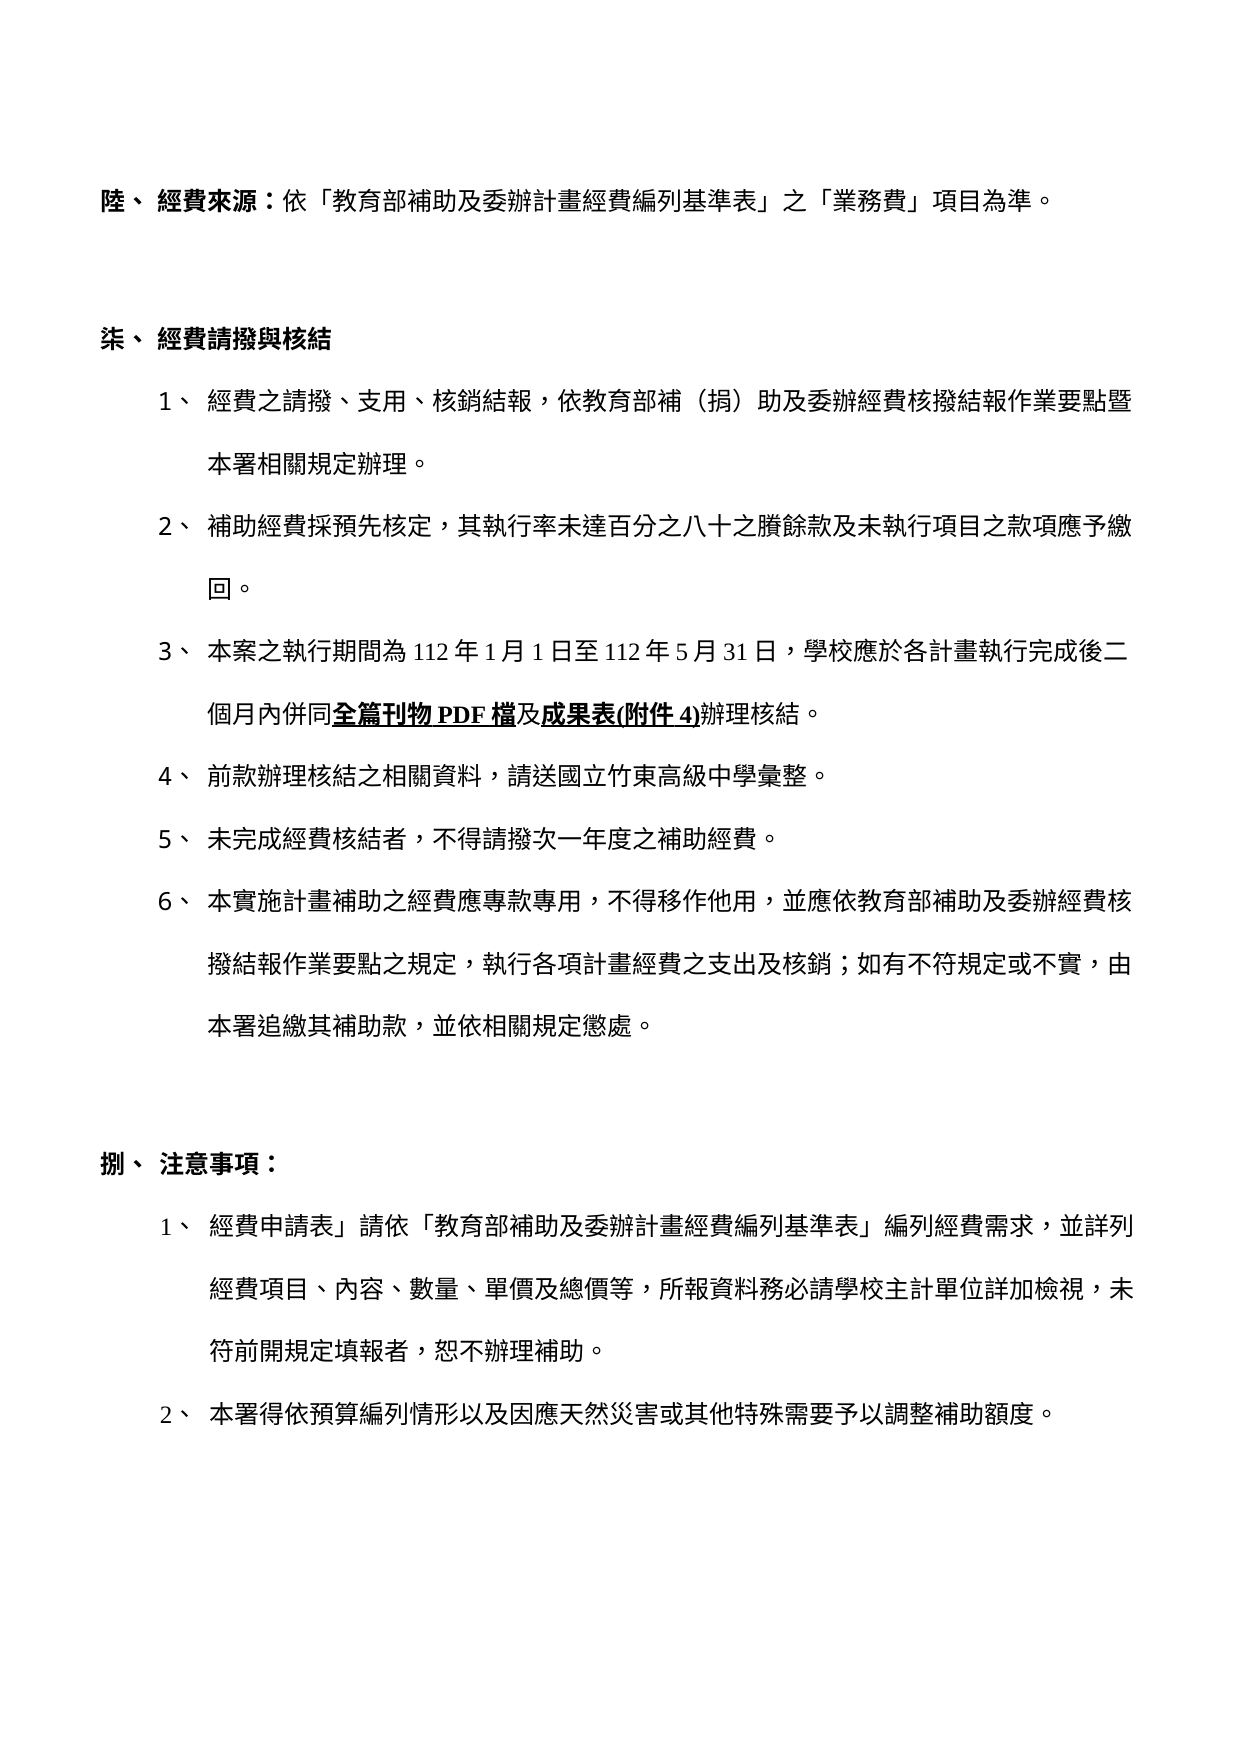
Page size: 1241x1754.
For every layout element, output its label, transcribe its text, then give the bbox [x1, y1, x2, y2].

list 注意事項： [100, 1121, 1140, 1183]
list 經費之請撥、支用、核銷結報，依教育部補（捐）助及委辦經費核撥結報作業要點暨本署相關規定辦理。 [157, 358, 1140, 483]
list 經費請撥與核結 [100, 296, 1140, 358]
list 未完成經費核結者，不得請撥次一年度之補助經費。 [157, 796, 1140, 858]
list 本實施計畫補助之經費應專款專用，不得移作他用，並應依教育部補助及委辦經費核撥結報作業要點之規定，執行各項計畫經費之支出及核銷；如有不符規定或不實，由本署追繳其補助款，並依相關規定懲處。 [157, 858, 1140, 1046]
list 本案之執行期間為112年1月1日至112年5月31日，學校應於各計畫執行完成後二個月內併同全篇刊物PDF檔及成果表(附件4)辦理核結。 [157, 608, 1140, 733]
list 補助經費採預先核定，其執行率未達百分之八十之賸餘款及未執行項目之款項應予繳回。 [157, 483, 1140, 608]
list 經費申請表」請依「教育部補助及委辦計畫經費編列基準表」編列經費需求，並詳列經費項目、內容、數量、單價及總價等，所報資料務必請學校主計單位詳加檢視，未符前開規定填報者，恕不辦理補助。 [159, 1183, 1140, 1371]
list 前款辦理核結之相關資料，請送國立竹東高級中學彙整。 [157, 733, 1140, 796]
list 本署得依預算編列情形以及因應天然災害或其他特殊需要予以調整補助額度。 [159, 1371, 1140, 1433]
list 經費來源：依「教育部補助及委辦計畫經費編列基準表」之「業務費」項目為準。 [100, 158, 1140, 221]
